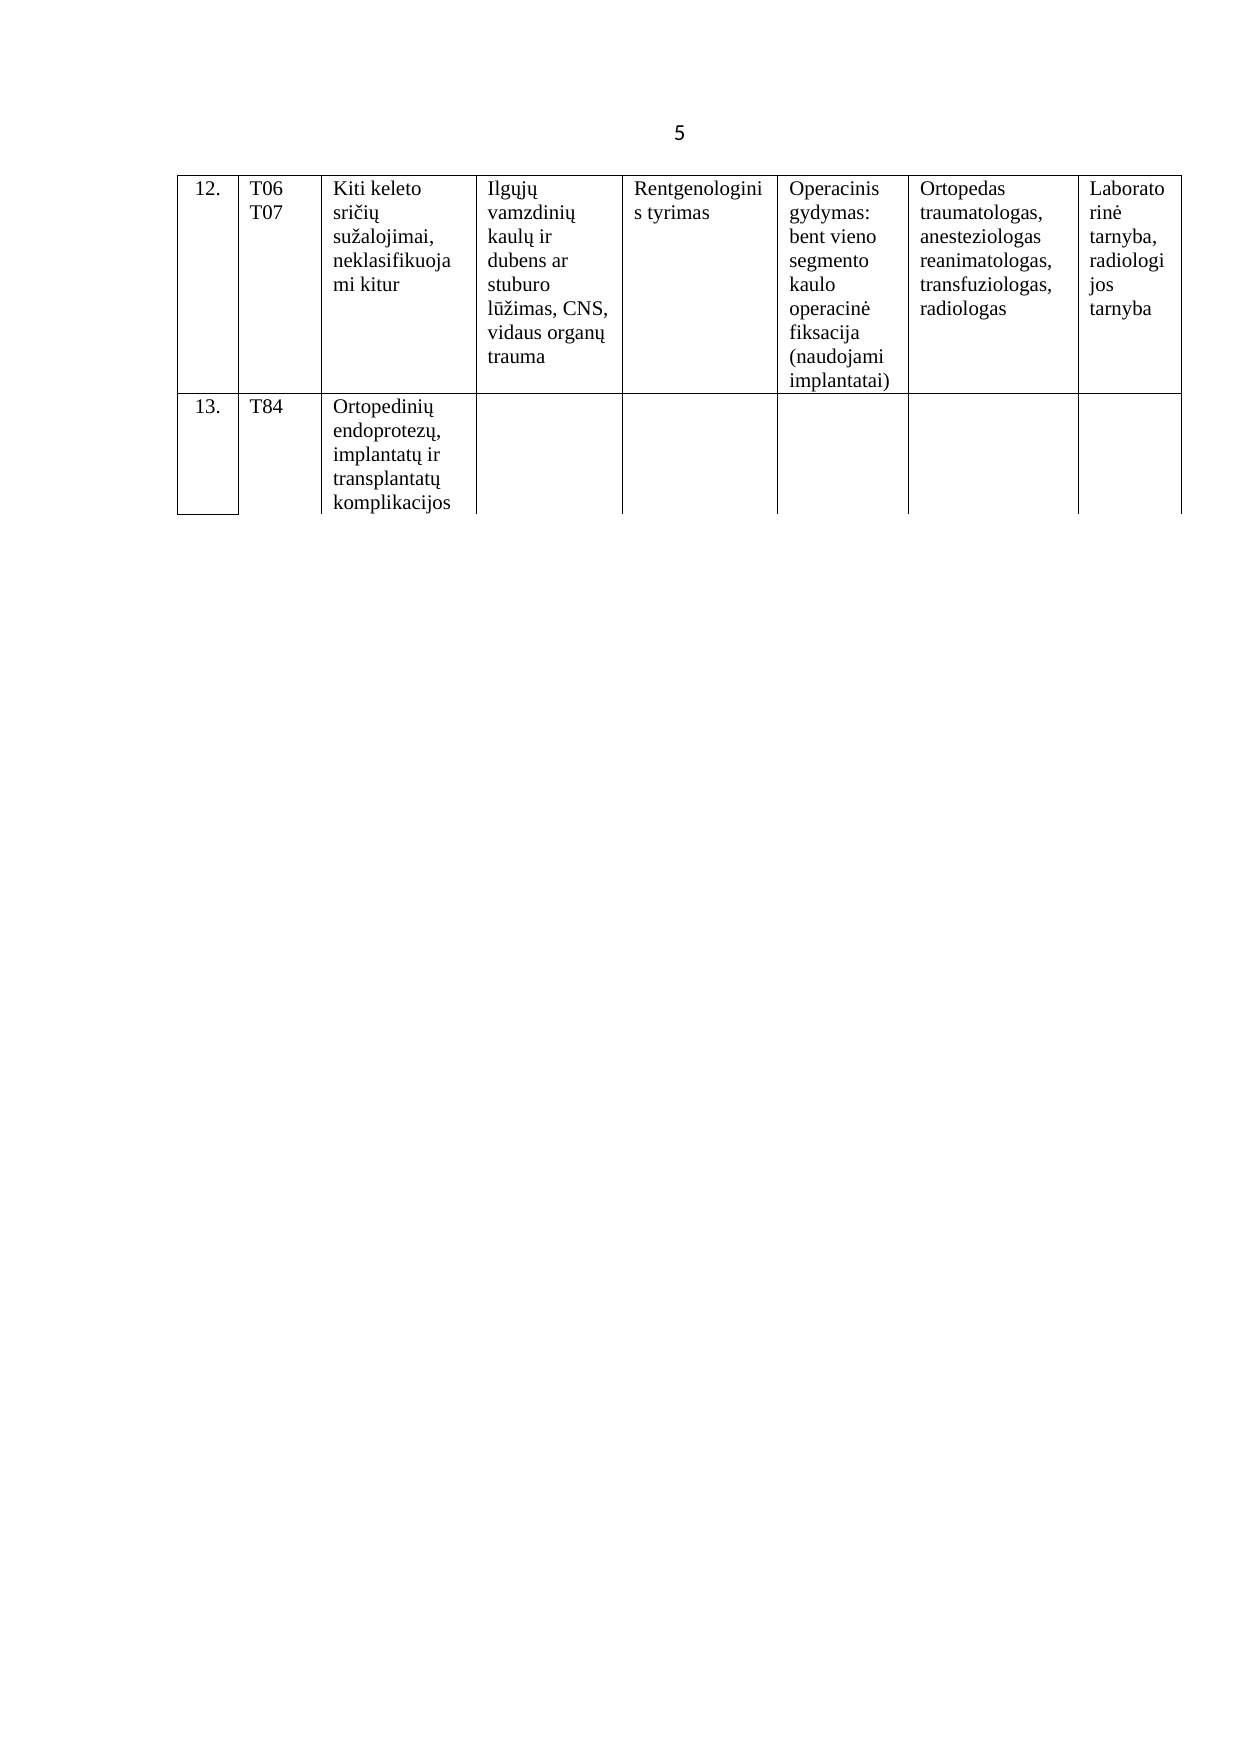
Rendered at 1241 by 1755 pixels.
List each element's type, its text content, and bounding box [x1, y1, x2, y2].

table_cell 13. [178, 394, 238, 514]
table_cell Rentgenologinis tyrimas [623, 176, 777, 392]
table_cell [909, 394, 1078, 514]
table_cell [623, 394, 777, 514]
table_cell [477, 394, 622, 514]
table_cell T84 [239, 394, 321, 514]
table_cell T06 T07 [239, 176, 321, 392]
table_cell Kiti keleto sričių sužalojimai, neklasifikuojami kitur [322, 176, 476, 392]
table_cell Laboratorinė tarnyba, radiologijos tarnyba [1079, 176, 1181, 392]
table_cell Ortopedas traumatologas, anesteziologas reanimatologas, transfuziologas, radiologas [909, 176, 1078, 392]
table_cell [778, 394, 908, 514]
table_cell 12. [178, 176, 238, 392]
table_cell [1079, 394, 1181, 514]
table_cell Ortopedinių endoprotezų, implantatų ir transplantatų komplikacijos [322, 394, 476, 514]
table_cell Operacinis gydymas: bent vieno segmento kaulo operacinė fiksacija (naudojami implantatai) [778, 176, 908, 392]
table_cell Ilgųjų vamzdinių kaulų ir dubens ar stuburo lūžimas, CNS, vidaus organų trauma [477, 176, 622, 392]
